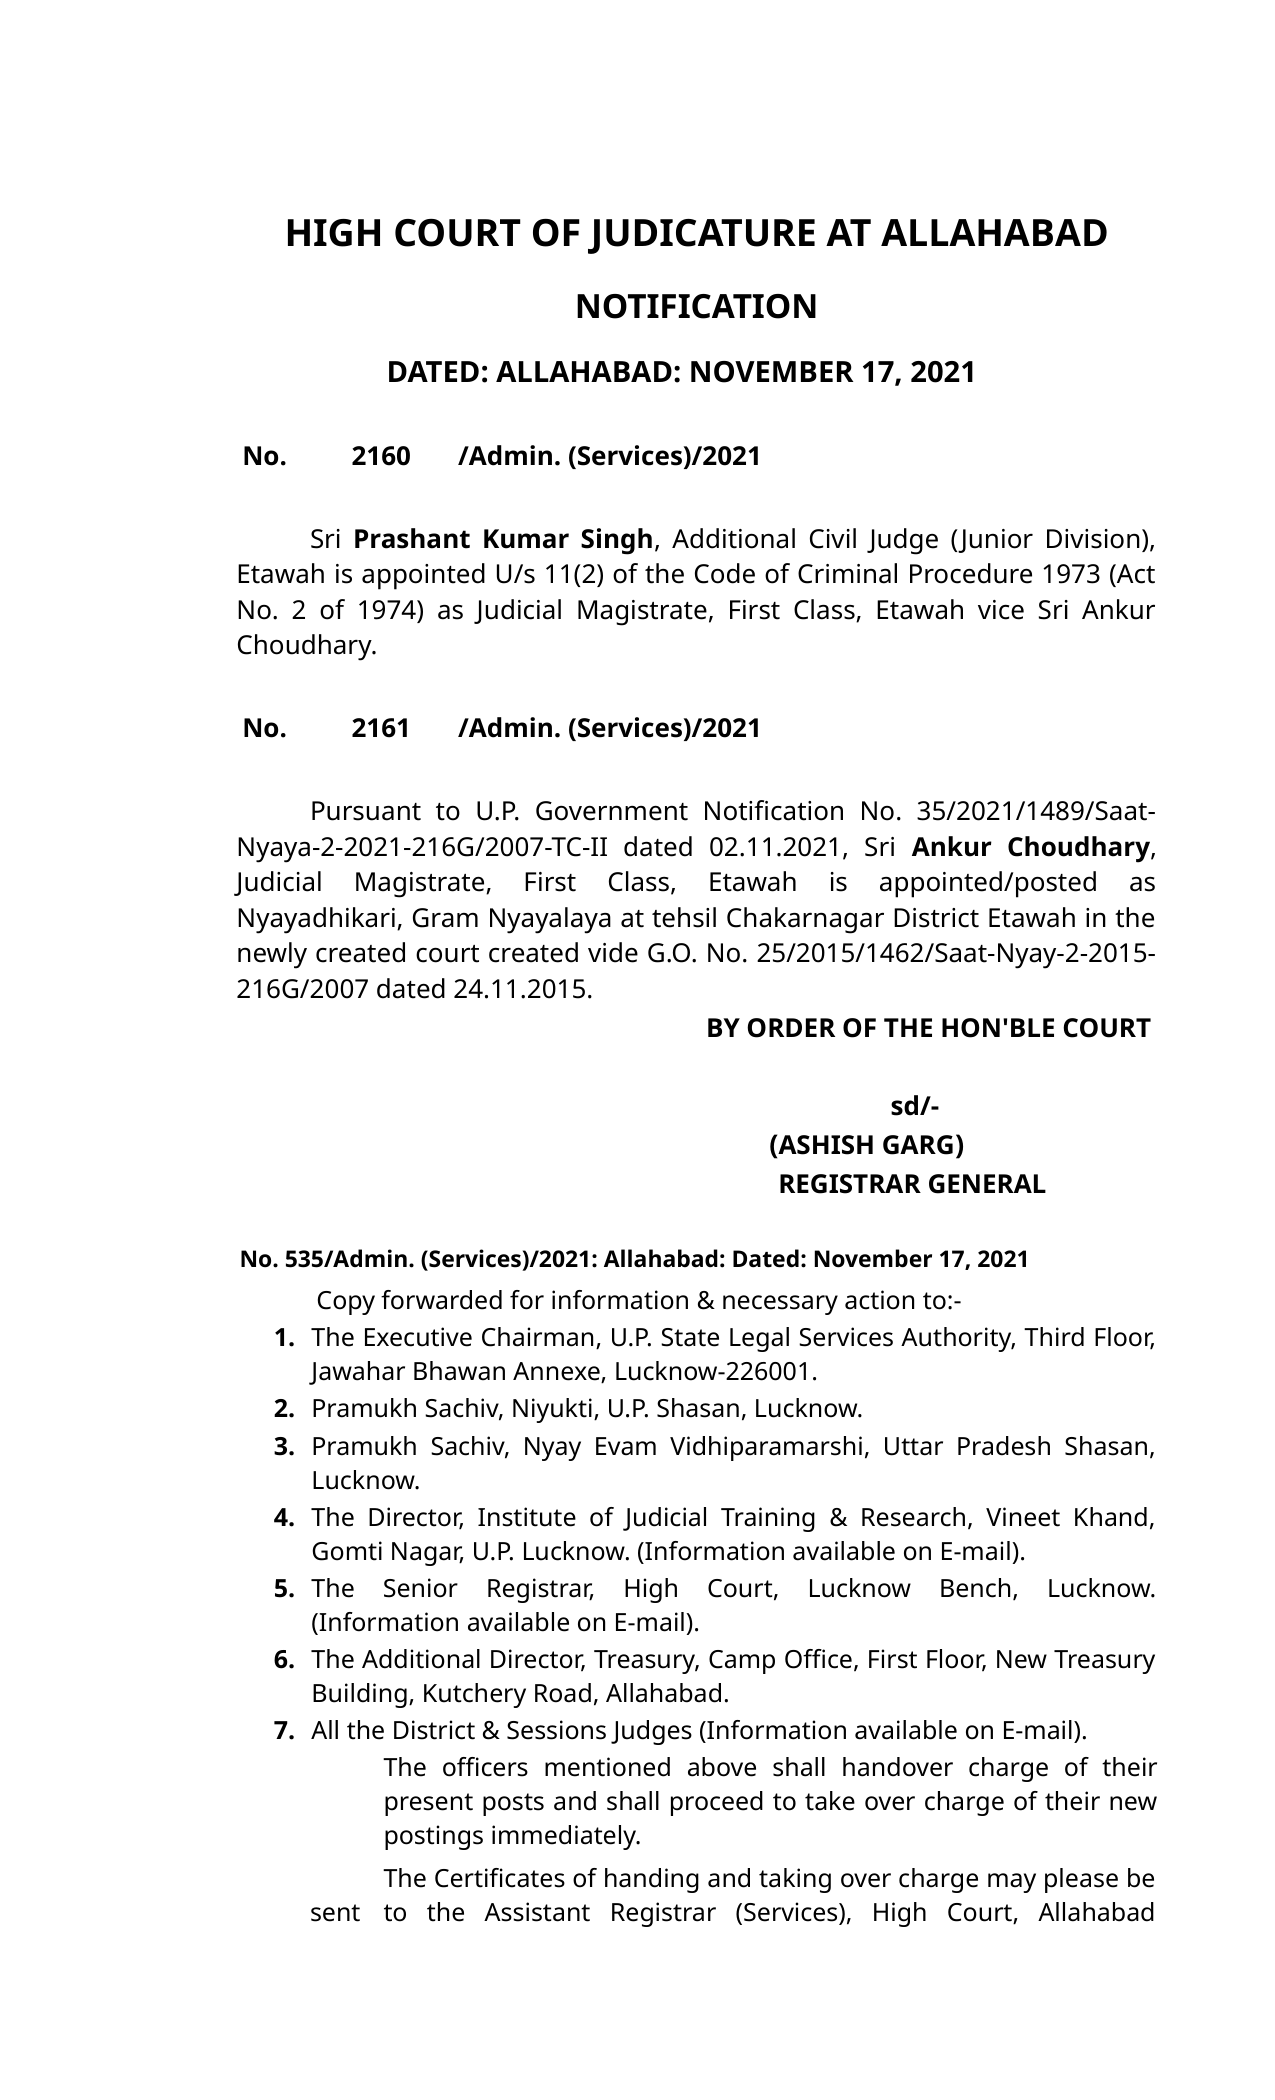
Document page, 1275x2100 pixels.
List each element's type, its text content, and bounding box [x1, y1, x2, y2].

list Pramukh Sachiv, Nyay Evam Vidhiparamarshi, Uttar Pradesh Shasan, Lucknow. [274, 1428, 1157, 1496]
table_header 2161 [310, 704, 452, 754]
list All the District & Sessions Judges (Information available on E-mail). [274, 1713, 1157, 1747]
list The Additional Director, Treasury, Camp Office, First Floor, New Treasury Building, Kutchery Road, Allahabad. [274, 1642, 1157, 1710]
table_header No. [236, 432, 310, 482]
text Sri Prashant Kumar Singh, Additional Civil Judge (Junior Division), Etawah is appointed U/s 11(2) of the Code of Criminal Procedure 1973 (Act No. 2 of 1974) as Judicial Magistrate, First Class, Etawah vice Sri Ankur Choudhary. [236, 520, 1157, 662]
table_header /Admin. (Services)/2021 [452, 704, 795, 754]
text No. 535/Admin. (Services)/2021: Allahabad: Dated: November 17, 2021 [239, 1243, 1157, 1274]
table_header 2160 [310, 432, 452, 482]
text (ASHISH GARG) [390, 1126, 1159, 1163]
list The Senior Registrar, High Court, Lucknow Bench, Lucknow. (Information available on E-mail). [274, 1571, 1157, 1639]
list The Director, Institute of Judicial Training & Research, Vineet Khand, Gomti Nagar, U.P. Lucknow. (Information available on E-mail). [274, 1499, 1157, 1567]
table_header No. [236, 704, 310, 754]
text The Certificates of handing and taking over charge may please be sent to the Assistant Registrar (Services), High Court, Allahabad [310, 1861, 1157, 1929]
text BY ORDER OF THE HON'BLE COURT [236, 1009, 1157, 1046]
text REGISTRAR GENERAL [236, 1166, 1157, 1201]
text sd/- [761, 1087, 1157, 1123]
subtitle DATED: ALLAHABAD: NOVEMBER 17, 2021 [161, 351, 1202, 391]
text Copy forwarded for information & necessary action to:- [236, 1283, 1157, 1317]
text HIGH COURT OF JUDICATURE AT ALLAHABAD [236, 207, 1157, 258]
table_header /Admin. (Services)/2021 [452, 432, 795, 482]
list Pramukh Sachiv, Niyukti, U.P. Shasan, Lucknow. [274, 1391, 1157, 1425]
text Pursuant to U.P. Government Notification No. 35/2021/1489/Saat-Nyaya-2-2021-216G/2007-TC-II dated 02.11.2021, Sri Ankur Choudhary, Judicial Magistrate, First Class, Etawah is appointed/posted as Nyayadhikari, Gram Nyayalaya at tehsil Chakarnagar District Etawah in the newly created court created vide G.O. No. 25/2015/1462/Saat-Nyay-2-2015-216G/2007 dated 24.11.2015. [236, 793, 1157, 1006]
list The Executive Chairman, U.P. State Legal Services Authority, Third Floor, Jawahar Bhawan Annexe, Lucknow-226001. [274, 1320, 1157, 1388]
text The officers mentioned above shall handover charge of their present posts and shall proceed to take over charge of their new postings immediately. [313, 1750, 1158, 1852]
subtitle NOTIFICATION [236, 283, 1157, 329]
